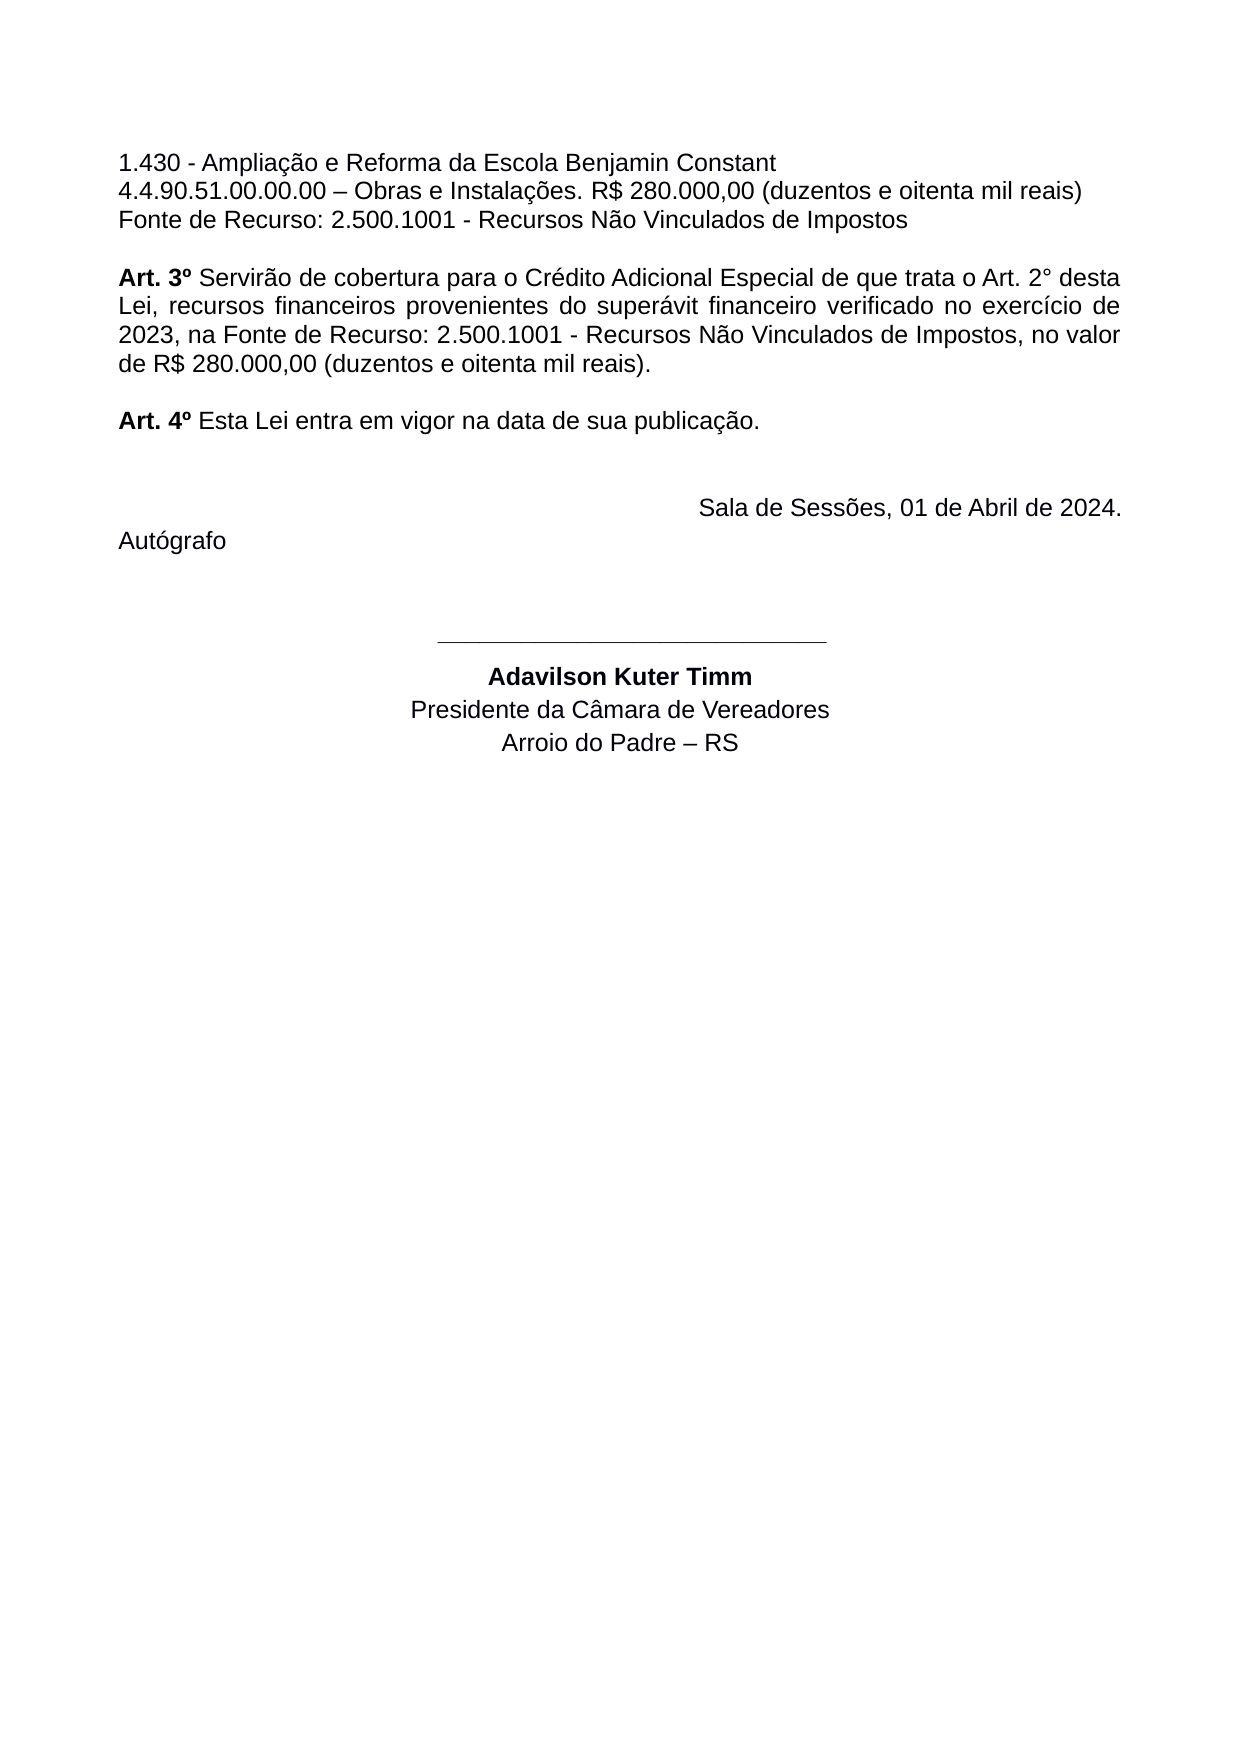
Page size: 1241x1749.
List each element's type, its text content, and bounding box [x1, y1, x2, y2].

text Adavilson Kuter Timm [118, 662, 1122, 691]
text Art. 3º Servirão de cobertura para o Crédito Adicional Especial de que trata o Art. 2° desta Lei, recursos financeiros provenientes do superávit financeiro verificado no exercício de 2023, na Fonte de Recurso: 2.500.1001 - Recursos Não Vinculados de Impostos, no valor de R$ 280.000,00 (duzentos e oitenta mil reais). [118, 263, 1122, 378]
text Presidente da Câmara de Vereadores [118, 695, 1122, 724]
text Sala de Sessões, 01 de Abril de 2024. [118, 493, 1122, 521]
text ____________________________ [118, 617, 1122, 645]
text 1.430 - Ampliação e Reforma da Escola Benjamin Constant [118, 148, 1122, 176]
text Autógrafo [118, 526, 1122, 554]
text Art. 4º Esta Lei entra em vigor na data de sua publicação. [118, 406, 1122, 435]
text Fonte de Recurso: 2.500.1001 - Recursos Não Vinculados de Impostos [118, 205, 1122, 234]
text 4.4.90.51.00.00.00 – Obras e Instalações. R$ 280.000,00 (duzentos e oitenta mil reais) [118, 176, 1122, 205]
text Arroio do Padre – RS [118, 728, 1122, 757]
